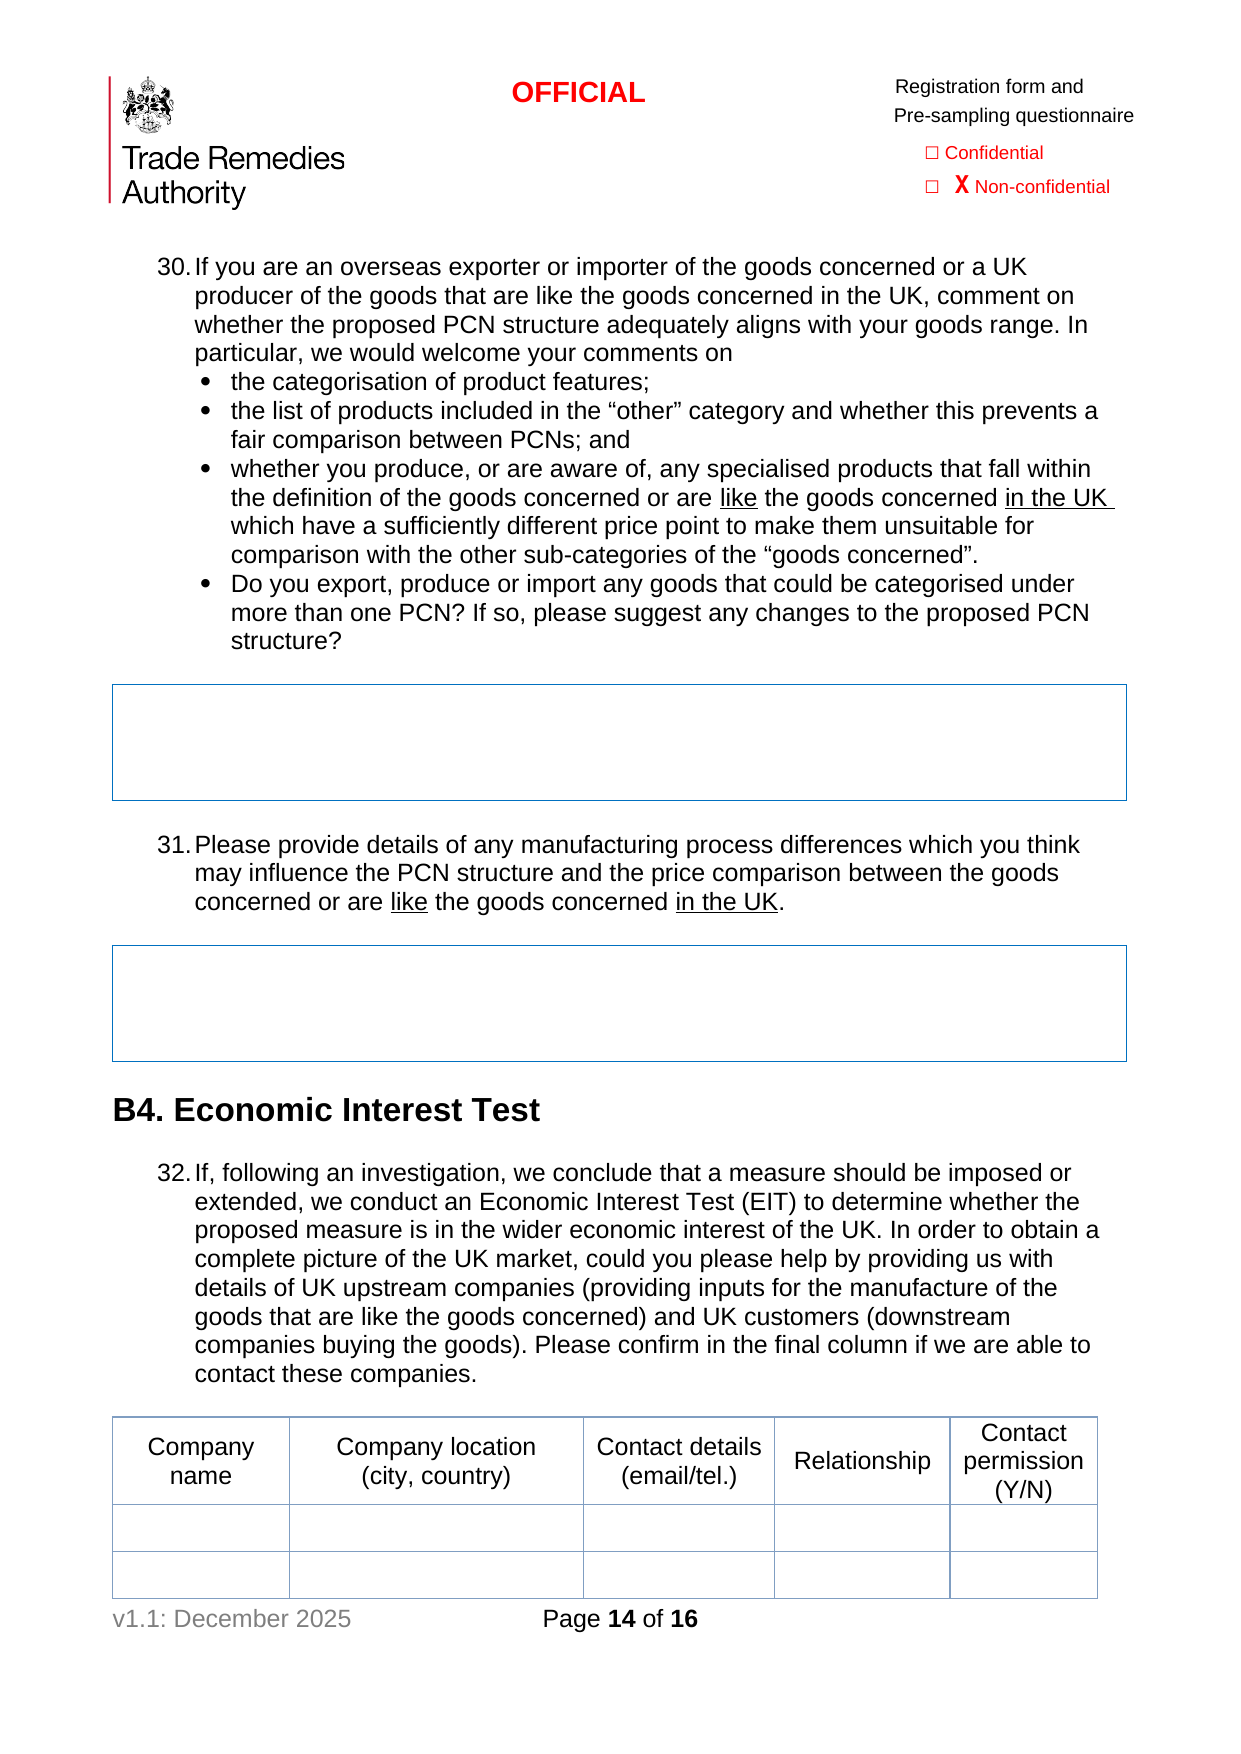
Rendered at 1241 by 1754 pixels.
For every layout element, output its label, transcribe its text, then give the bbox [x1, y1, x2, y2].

list Do you export, produce or import any goods that could be categorised under more than one PCN? If so, please suggest any changes to the proposed PCN structure? [201, 569, 1128, 655]
table_cell [113, 1505, 289, 1551]
list the categorisation of product features; [201, 367, 1128, 396]
table_cell [290, 1552, 583, 1598]
table_cell [775, 1505, 949, 1551]
list the list of products included in the “other” category and whether this prevents a fair comparison between PCNs; and [201, 396, 1128, 454]
list If you are an overseas exporter or importer of the goods concerned or a UK producer of the goods that are like the goods concerned in the UK, comment on whether the proposed PCN structure adequately aligns with your goods range. In particular, we would welcome your comments on [157, 252, 1128, 367]
table_header Contact permission (Y/N) [951, 1418, 1097, 1504]
table_cell [584, 1552, 774, 1598]
table_header Contact details (email/tel.) [584, 1418, 774, 1504]
subtitle B4. Economic Interest Test [112, 1091, 1128, 1129]
table_header Company location (city, country) [290, 1418, 583, 1504]
table_header Relationship [775, 1418, 949, 1504]
table_cell [113, 1552, 289, 1598]
list Please provide details of any manufacturing process differences which you think may influence the PCN structure and the price comparison between the goods concerned or are like the goods concerned in the UK. [157, 830, 1128, 916]
list If, following an investigation, we conclude that a measure should be imposed or extended, we conduct an Economic Interest Test (EIT) to determine whether the proposed measure is in the wider economic interest of the UK. In order to obtain a complete picture of the UK market, could you please help by providing us with details of UK upstream companies (providing inputs for the manufacture of the goods that are like the goods concerned) and UK customers (downstream companies buying the goods). Please confirm in the final column if we are able to contact these companies. [157, 1158, 1128, 1388]
table_header [113, 685, 1126, 800]
table_header Company name [113, 1418, 289, 1504]
table_cell [290, 1505, 583, 1551]
table_cell [584, 1505, 774, 1551]
table_cell [775, 1552, 949, 1598]
table_cell [951, 1552, 1097, 1598]
list whether you produce, or are aware of, any specialised products that fall within the definition of the goods concerned or are like the goods concerned in the UK which have a sufficiently different price point to make them unsuitable for comparison with the other sub-categories of the “goods concerned”. [201, 454, 1128, 569]
table_cell [951, 1505, 1097, 1551]
table_header [113, 946, 1126, 1061]
